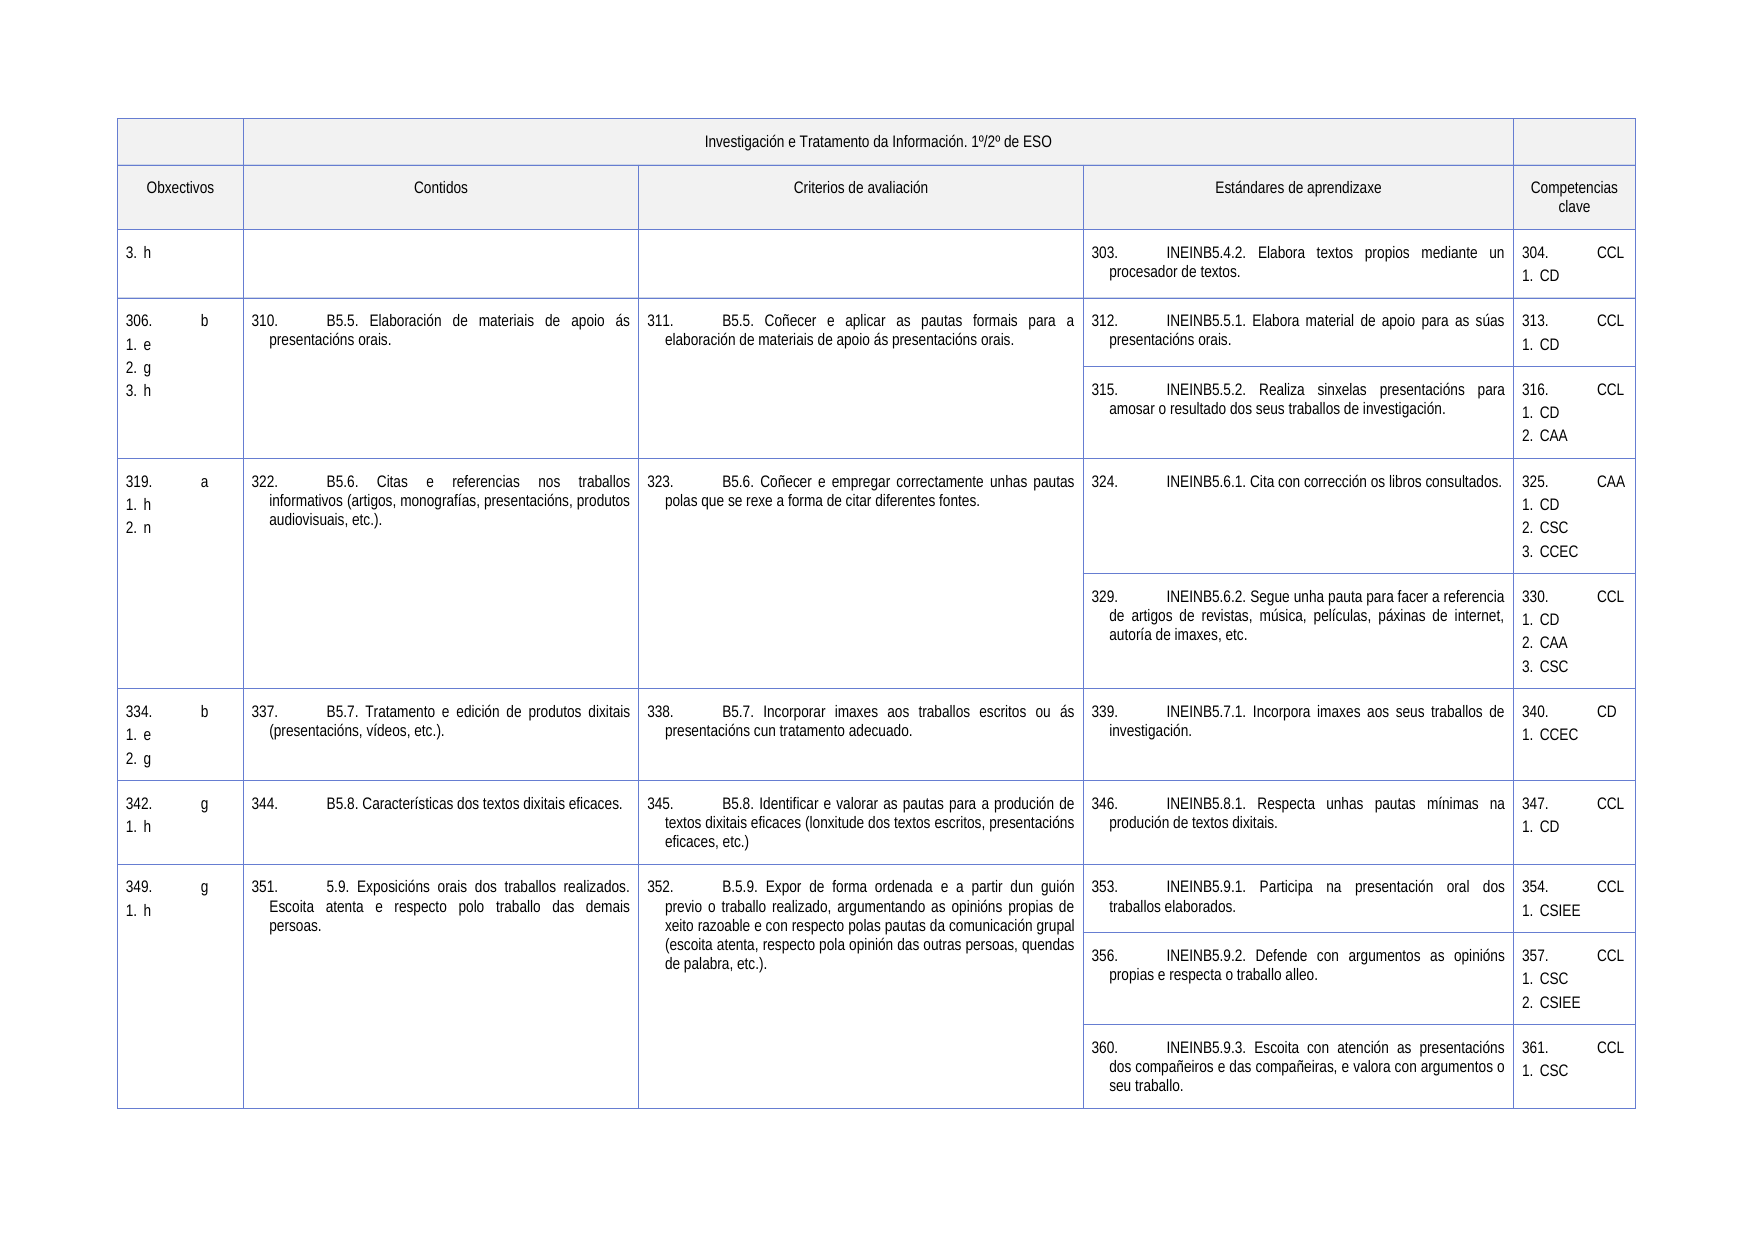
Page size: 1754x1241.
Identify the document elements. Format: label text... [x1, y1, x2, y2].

table_header Investigación e Tratamento da Información. 1º/2º de ESO [244, 119, 1513, 164]
table_cell CD CCEC [1514, 689, 1635, 780]
table_cell INEINB5.6.2. Segue unha pauta para facer a referencia de artigos de revistas, música, películas, páxinas de internet, autoría de imaxes, etc. [1084, 574, 1513, 688]
table_cell a h n [118, 459, 243, 688]
table_cell INEINB5.8.1. Respecta unhas pautas mínimas na produción de textos dixitais. [1084, 781, 1513, 864]
table_cell INEINB5.5.2. Realiza sinxelas presentacións para amosar o resultado dos seus traballos de investigación. [1084, 367, 1513, 458]
table_cell CCL CD CAA [1514, 367, 1635, 458]
table_cell CCL CSC CSIEE [1514, 933, 1635, 1024]
table_cell Obxectivos [118, 166, 243, 229]
table_header [1514, 119, 1635, 164]
table_cell Criterios de avaliación [639, 166, 1083, 229]
table_cell CCL CSIEE [1514, 865, 1635, 932]
table_cell INEINB5.5.1. Elabora material de apoio para as súas presentacións orais. [1084, 299, 1513, 366]
table_cell CCL CD CAA CSC [1514, 574, 1635, 688]
table_cell CCL CD [1514, 781, 1635, 864]
table_cell B5.8. Características dos textos dixitais eficaces. [244, 781, 638, 864]
table_cell B.5.9. Expor de forma ordenada e a partir dun guión previo o traballo realizado, argumentando as opinións propias de xeito razoable e con respecto polas pautas da comunicación grupal (escoita atenta, respecto pola opinión das outras persoas, quendas de palabra, etc.). [639, 865, 1083, 1108]
table_cell b e g h [118, 230, 243, 297]
table_cell CCL CSC [1514, 1025, 1635, 1108]
table_cell Estándares de aprendizaxe [1084, 166, 1513, 229]
table_cell B5.5. Coñecer e aplicar as pautas formais para a elaboración de materiais de apoio ás presentacións orais. [639, 299, 1083, 458]
table_cell B5.7. Incorporar imaxes aos traballos escritos ou ás presentacións cun tratamento adecuado. [639, 689, 1083, 780]
table_cell CCL CD [1514, 230, 1635, 297]
table_cell INEINB5.9.3. Escoita con atención as presentacións dos compañeiros e das compañeiras, e valora con argumentos o seu traballo. [1084, 1025, 1513, 1108]
table_cell g h [118, 865, 243, 1108]
table_cell b e g [118, 689, 243, 780]
table_cell [244, 230, 638, 297]
table_cell g h [118, 781, 243, 864]
table_cell B5.7. Tratamento e edición de produtos dixitais (presentacións, vídeos, etc.). [244, 689, 638, 780]
table_cell b e g h [118, 299, 243, 458]
table_cell B5.8. Identificar e valorar as pautas para a produción de textos dixitais eficaces (lonxitude dos textos escritos, presentacións eficaces, etc.) [639, 781, 1083, 864]
table_cell INEINB5.7.1. Incorpora imaxes aos seus traballos de investigación. [1084, 689, 1513, 780]
table_cell INEINB5.9.2. Defende con argumentos as opinións propias e respecta o traballo alleo. [1084, 933, 1513, 1024]
table_cell B5.6. Citas e referencias nos traballos informativos (artigos, monografías, presentacións, produtos audiovisuais, etc.). [244, 459, 638, 688]
table_cell B5.6. Coñecer e empregar correctamente unhas pautas polas que se rexe a forma de citar diferentes fontes. [639, 459, 1083, 688]
table_cell CAA CD CSC CCEC [1514, 459, 1635, 573]
table_cell INEINB5.6.1. Cita con corrección os libros consultados. [1084, 459, 1513, 573]
table_cell INEINB5.9.1. Participa na presentación oral dos traballos elaborados. [1084, 865, 1513, 932]
table_cell INEINB5.4.2. Elabora textos propios mediante un procesador de textos. [1084, 230, 1513, 297]
table_cell [639, 230, 1083, 297]
table_header [118, 119, 243, 164]
table_cell B5.5. Elaboración de materiais de apoio ás presentacións orais. [244, 299, 638, 458]
table_cell Competencias clave [1514, 166, 1635, 229]
table_cell CCL CD [1514, 299, 1635, 366]
table_cell 5.9. Exposicións orais dos traballos realizados. Escoita atenta e respecto polo traballo das demais persoas. [244, 865, 638, 1108]
table_cell Contidos [244, 166, 638, 229]
